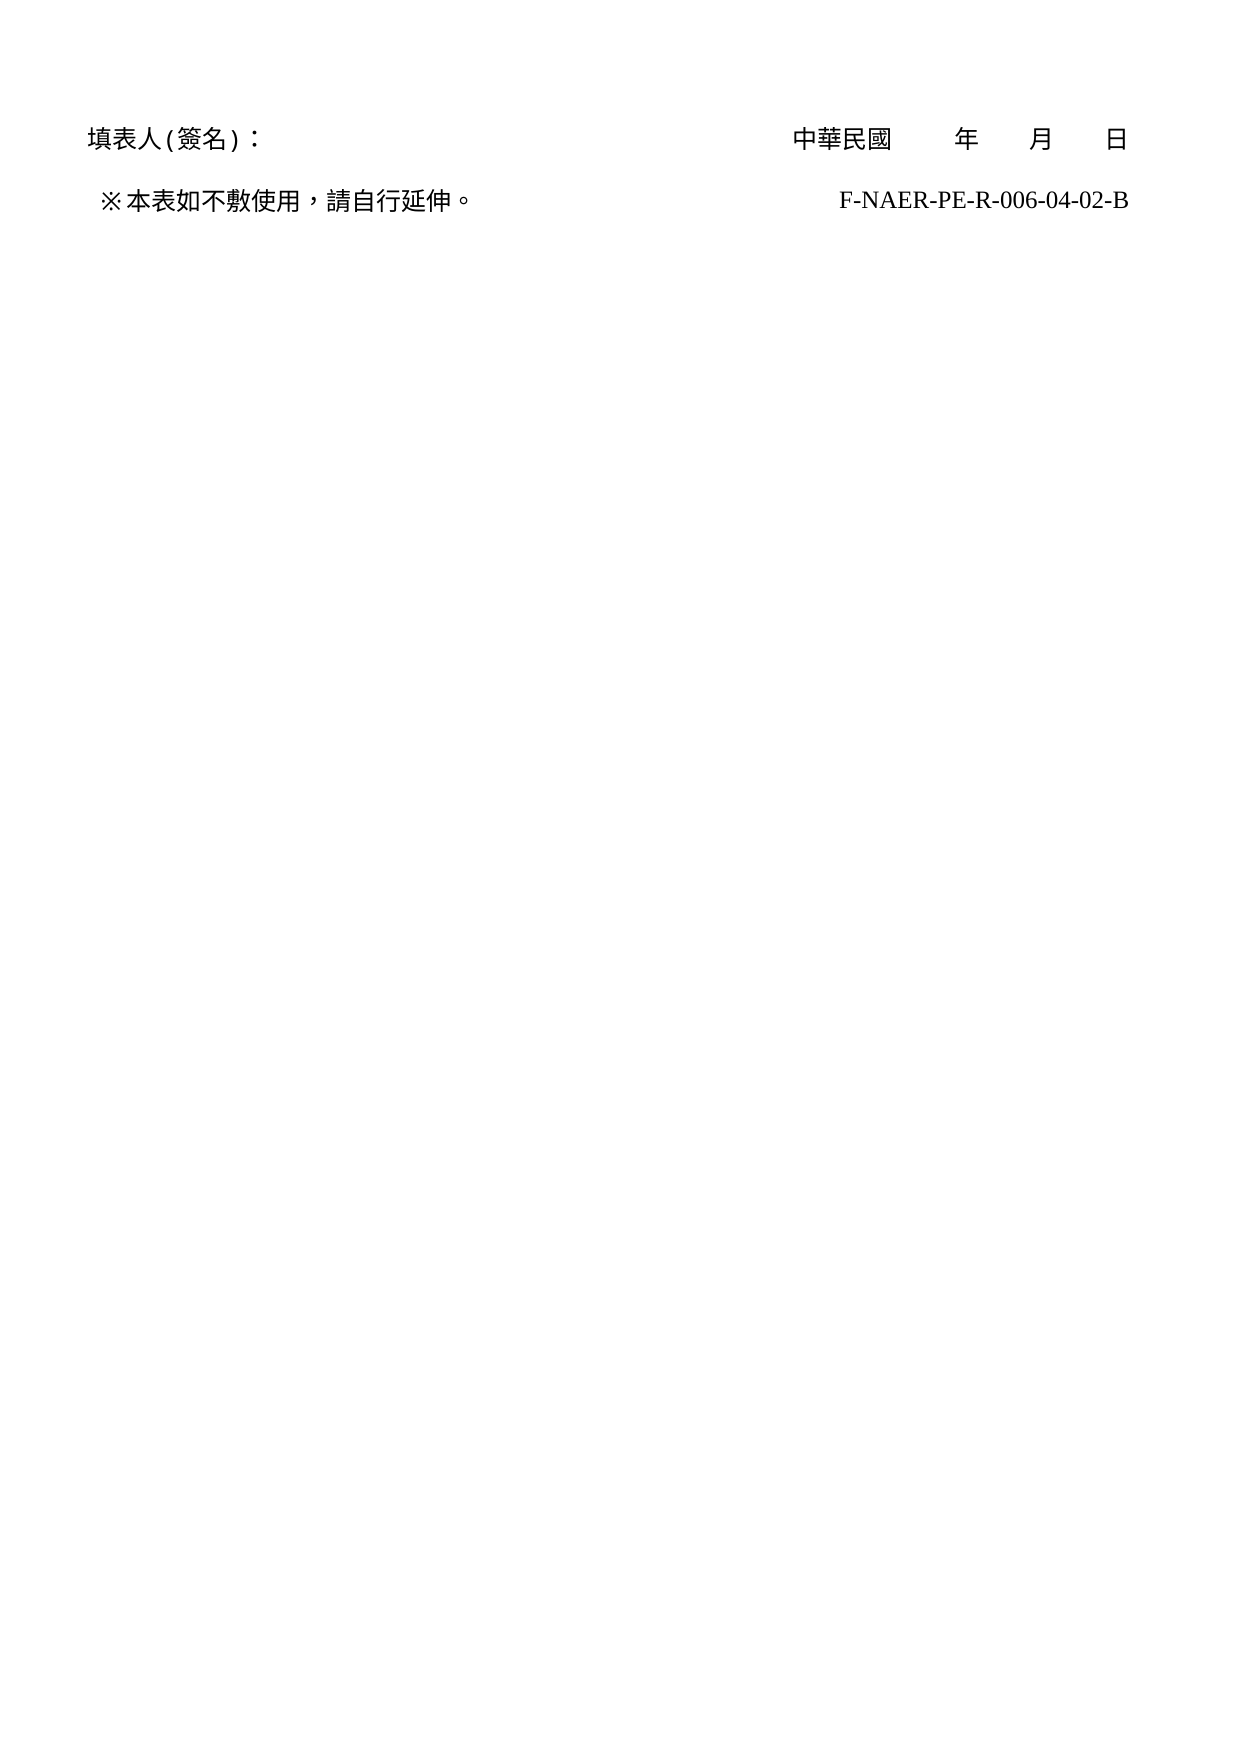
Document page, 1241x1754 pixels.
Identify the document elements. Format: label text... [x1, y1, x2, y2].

text ※本表如不敷使用，請自行延伸。 [21, 158, 1165, 230]
text F-NAER-PE-R-006-04-02-B [839, 185, 1141, 214]
text 填表人(簽名)： 中華民國 年 月 日 [21, 96, 1165, 158]
